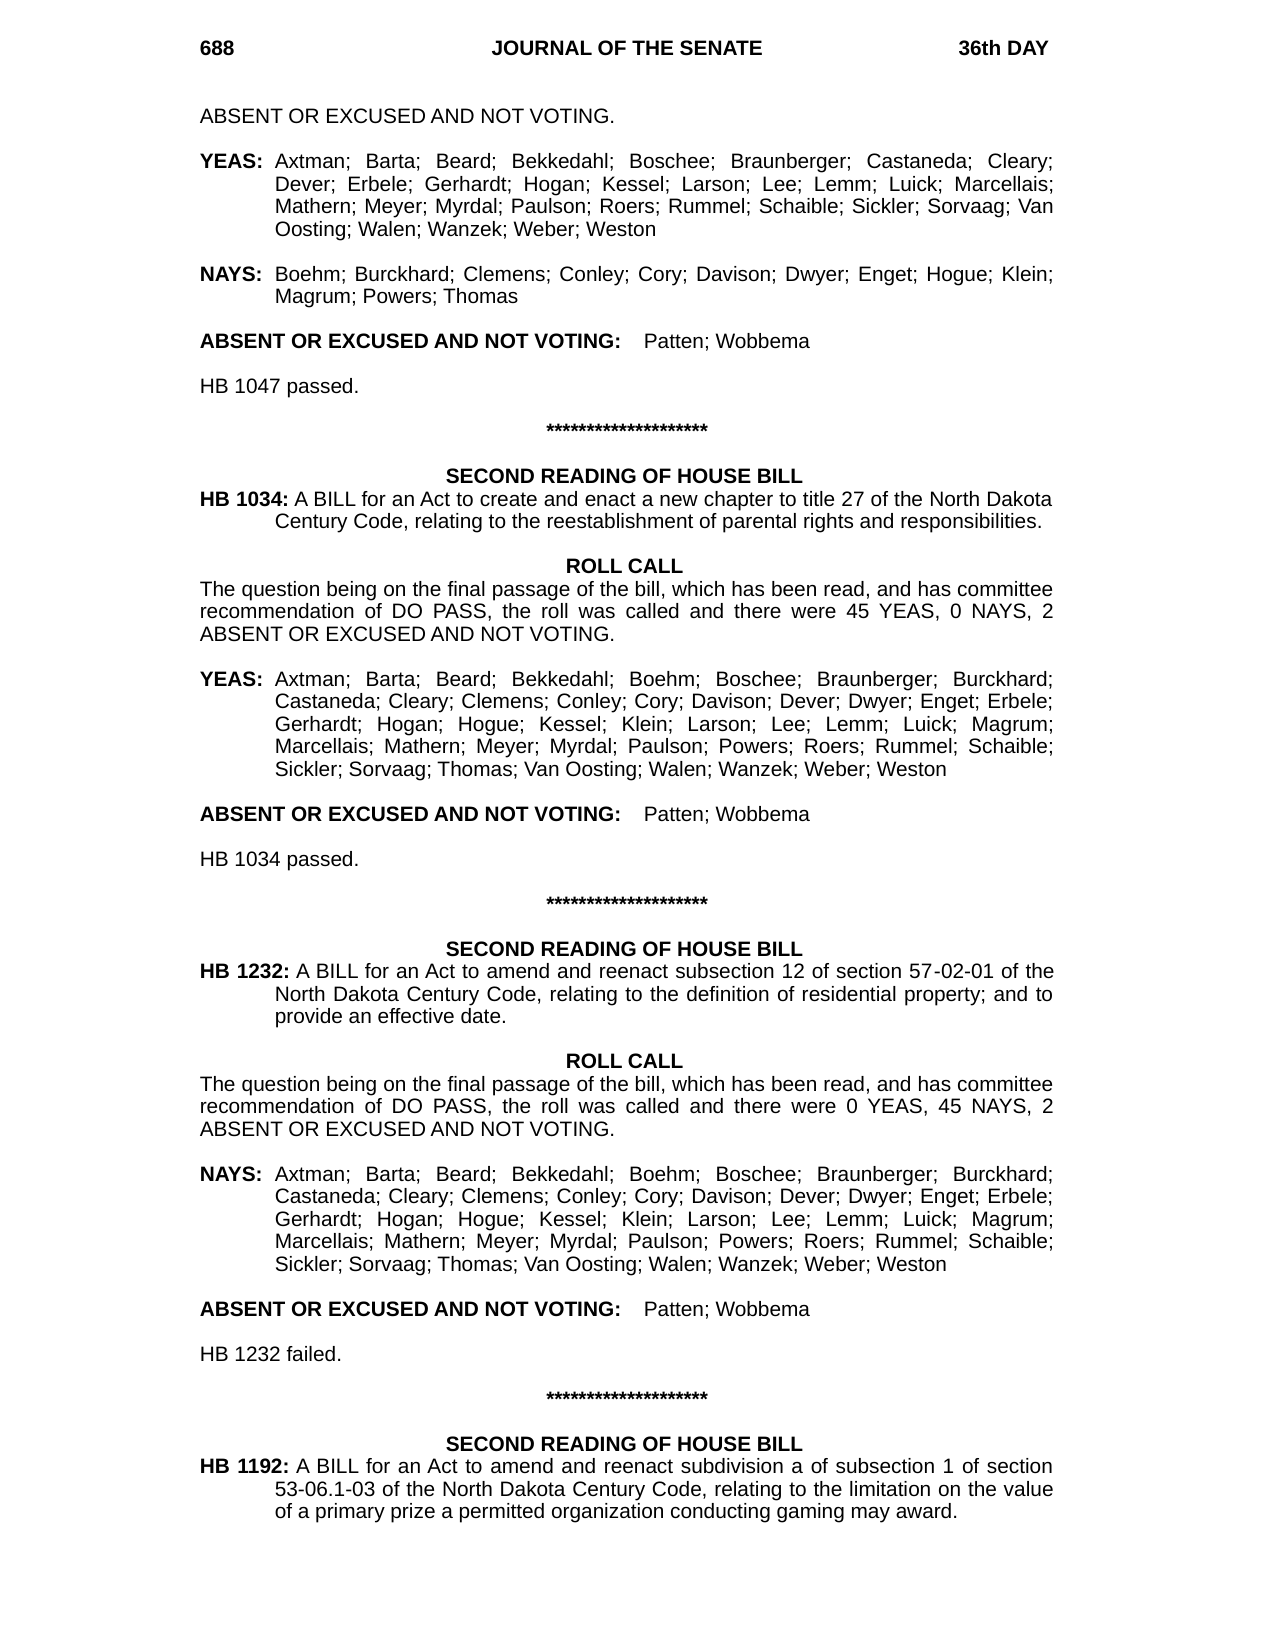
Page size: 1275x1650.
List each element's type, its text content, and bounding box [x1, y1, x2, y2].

text SECOND READING OF HOUSE BILL [199, 466, 1054, 488]
text The question being on the final passage of the bill, which has been read, and has committee recommendation of DO PASS, the roll was called and there were 45 YEAS, 0 NAYS, 2 ABSENT OR EXCUSED AND NOT VOTING. [199, 578, 1054, 646]
title NAYS: Axtman; Barta; Beard; Bekkedahl; Boehm; Boschee; Braunberger; Burckhard; Castaneda; Cleary; Clemens; Conley; Cory; Davison; Dever; Dwyer; Enget; Erbele; Gerhardt; Hogan; Hogue; Kessel; Klein; Larson; Lee; Lemm; Luick; Magrum; Marcellais; Mathern; Meyer; Myrdal; Paulson; Powers; Roers; Rummel; Schaible; Sickler; Sorvaag; Thomas; Van Oosting; Walen; Wanzek; Weber; Weston [199, 1163, 1054, 1276]
title ABSENT OR EXCUSED AND NOT VOTING: Patten; Wobbema [199, 331, 1054, 353]
title HB 1232: A BILL for an Act to amend and reenact subsection 12 of section 57‑02‑01 of the North Dakota Century Code, relating to the definition of residential property; and to provide an effective date. [199, 961, 1054, 1028]
title NAYS: Boehm; Burckhard; Clemens; Conley; Cory; Davison; Dwyer; Enget; Hogue; Klein; Magrum; Powers; Thomas [199, 263, 1054, 308]
text SECOND READING OF HOUSE BILL [199, 1433, 1054, 1456]
title ABSENT OR EXCUSED AND NOT VOTING: Patten; Wobbema [199, 1298, 1054, 1321]
text ******************** [199, 1388, 1054, 1411]
text HB 1034 passed. [199, 848, 1054, 871]
title YEAS: Axtman; Barta; Beard; Bekkedahl; Boschee; Braunberger; Castaneda; Cleary; Dever; Erbele; Gerhardt; Hogan; Kessel; Larson; Lee; Lemm; Luick; Marcellais; Mathern; Meyer; Myrdal; Paulson; Roers; Rummel; Schaible; Sickler; Sorvaag; Van Oosting; Walen; Wanzek; Weber; Weston [199, 151, 1054, 241]
text HB 1047 passed. [199, 376, 1054, 398]
text ******************** [199, 893, 1054, 916]
subtitle Page 688 [9, 9, 109, 33]
text ROLL CALL [199, 1051, 1054, 1073]
title [0, 0, 118, 42]
title YEAS: Axtman; Barta; Beard; Bekkedahl; Boehm; Boschee; Braunberger; Burckhard; Castaneda; Cleary; Clemens; Conley; Cory; Davison; Dever; Dwyer; Enget; Erbele; Gerhardt; Hogan; Hogue; Kessel; Klein; Larson; Lee; Lemm; Luick; Magrum; Marcellais; Mathern; Meyer; Myrdal; Paulson; Powers; Roers; Rummel; Schaible; Sickler; Sorvaag; Thomas; Van Oosting; Walen; Wanzek; Weber; Weston [199, 668, 1054, 781]
text SECOND READING OF HOUSE BILL [199, 938, 1054, 961]
text ******************** [199, 421, 1054, 443]
text ABSENT OR EXCUSED AND NOT VOTING. [199, 106, 1054, 128]
text The question being on the final passage of the bill, which has been read, and has committee recommendation of DO PASS, the roll was called and there were 0 YEAS, 45 NAYS, 2 ABSENT OR EXCUSED AND NOT VOTING. [199, 1073, 1054, 1141]
text HB 1232 failed. [199, 1343, 1054, 1366]
title ABSENT OR EXCUSED AND NOT VOTING: Patten; Wobbema [199, 803, 1054, 826]
title HB 1034: A BILL for an Act to create and enact a new chapter to title 27 of the North Dakota Century Code, relating to the reestablishment of parental rights and responsibilities. [199, 488, 1054, 533]
title HB 1192: A BILL for an Act to amend and reenact subdivision a of subsection 1 of section 53-06.1-03 of the North Dakota Century Code, relating to the limitation on the value of a primary prize a permitted organization conducting gaming may award. [199, 1456, 1054, 1523]
text ROLL CALL [199, 556, 1054, 578]
